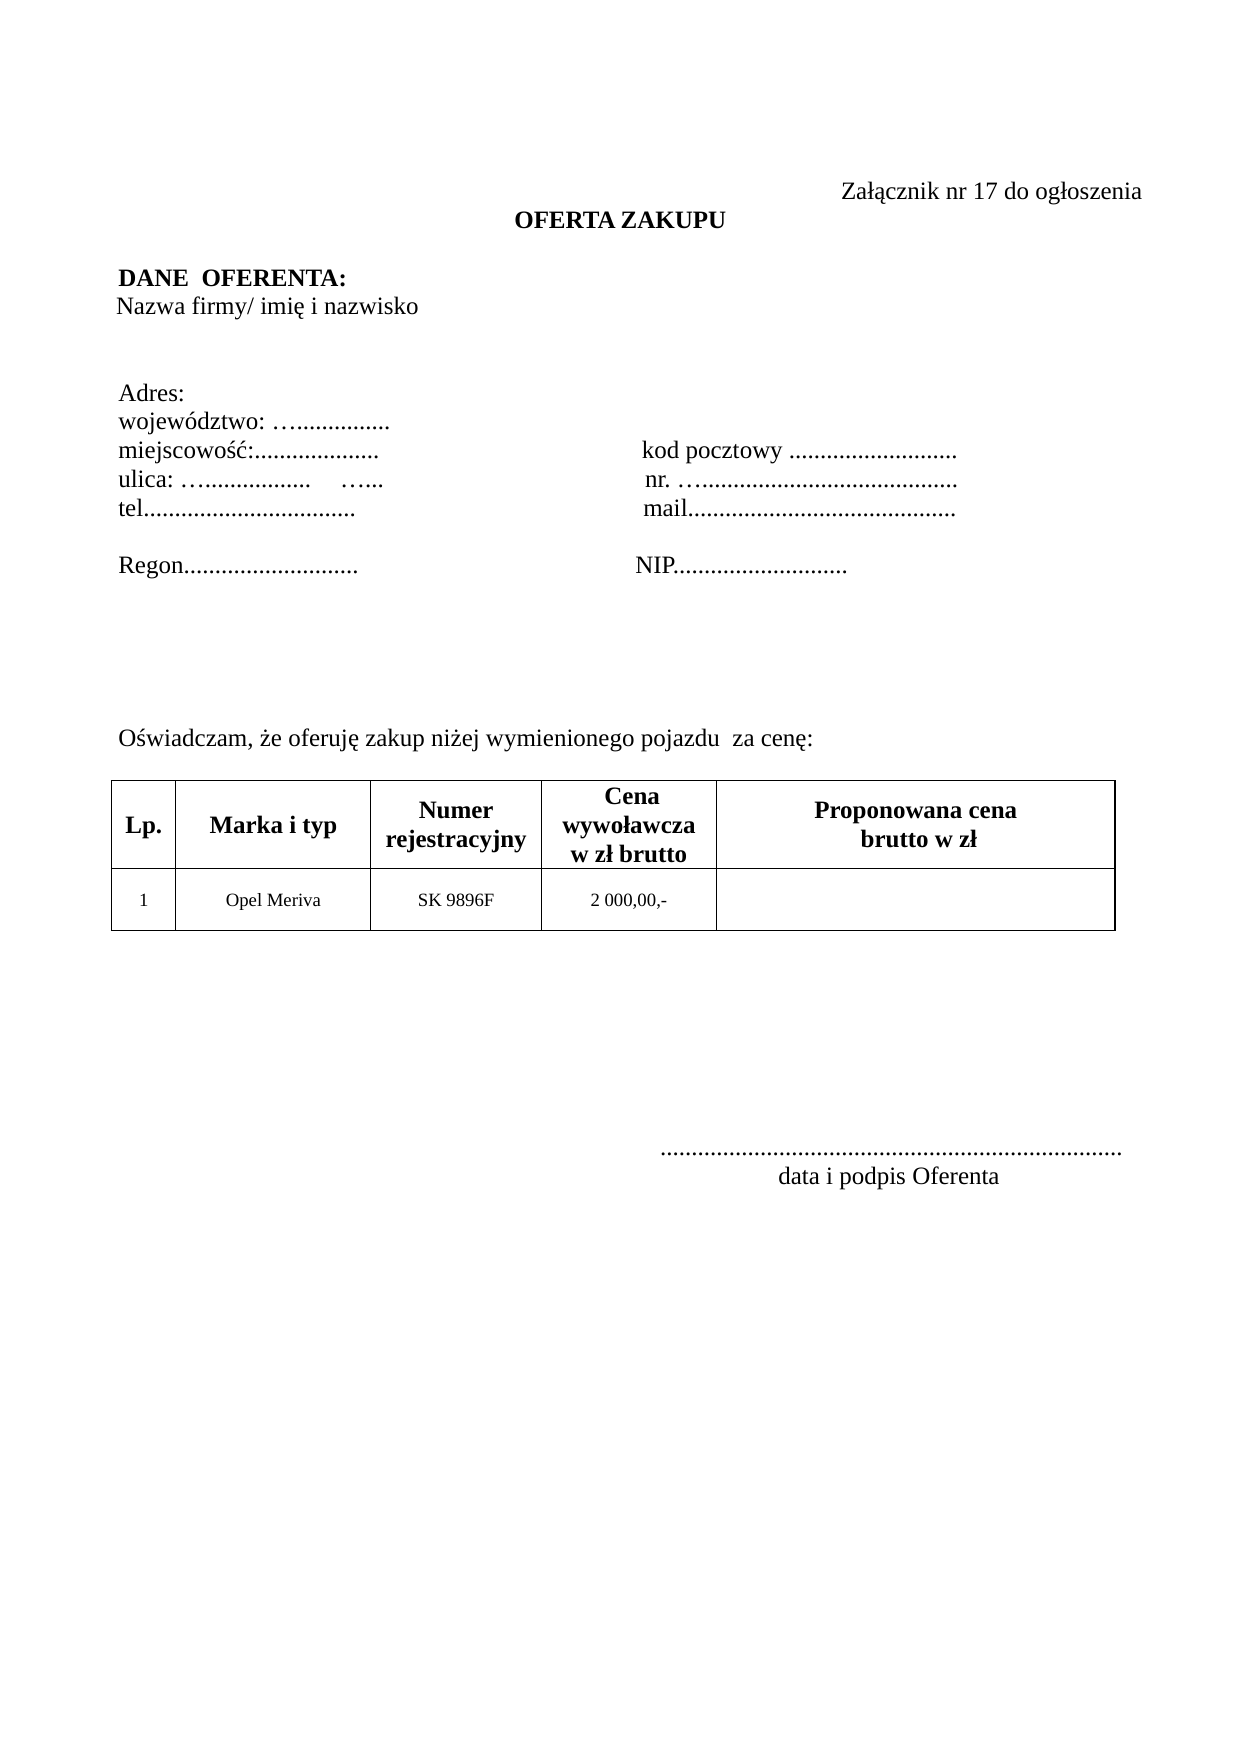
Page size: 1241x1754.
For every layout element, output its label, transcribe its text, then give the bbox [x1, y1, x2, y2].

table_header Marka i typ [176, 781, 370, 867]
table_header Proponowana cena brutto w zł [717, 781, 1114, 867]
text data i podpis Oferenta [118, 1161, 1122, 1190]
text ulica: …................. …... nr. …......................................... [118, 464, 1122, 493]
text OFERTA ZAKUPU [118, 205, 1122, 234]
table_header Lp. [112, 781, 175, 867]
text .......................................................................... [118, 1132, 1122, 1161]
table_cell SK 9896F [371, 869, 541, 930]
table_cell [717, 869, 1114, 930]
text Regon............................ NIP............................ [118, 550, 1122, 579]
text tel.................................. mail........................................... [118, 493, 1122, 521]
text Oświadczam, że oferuję zakup niżej wymienionego pojazdu za cenę: [118, 723, 1122, 751]
text Załącznik nr 17 do ogłoszenia [118, 176, 1240, 205]
table_header Cena wywoławcza w zł brutto [542, 781, 716, 867]
list Nazwa firmy/ imię i nazwisko [116, 291, 1122, 320]
table_cell Opel Meriva [176, 869, 370, 930]
table_header Numer rejestracyjny [371, 781, 541, 867]
text DANE OFERENTA: [118, 263, 1122, 291]
text miejscowość:.................... kod pocztowy ........................... [118, 435, 1122, 464]
table_cell 1 [112, 869, 175, 930]
text województwo: …............... [118, 406, 1122, 435]
table_cell 2 000,00,- [542, 869, 716, 930]
list Adres: [118, 378, 1122, 406]
